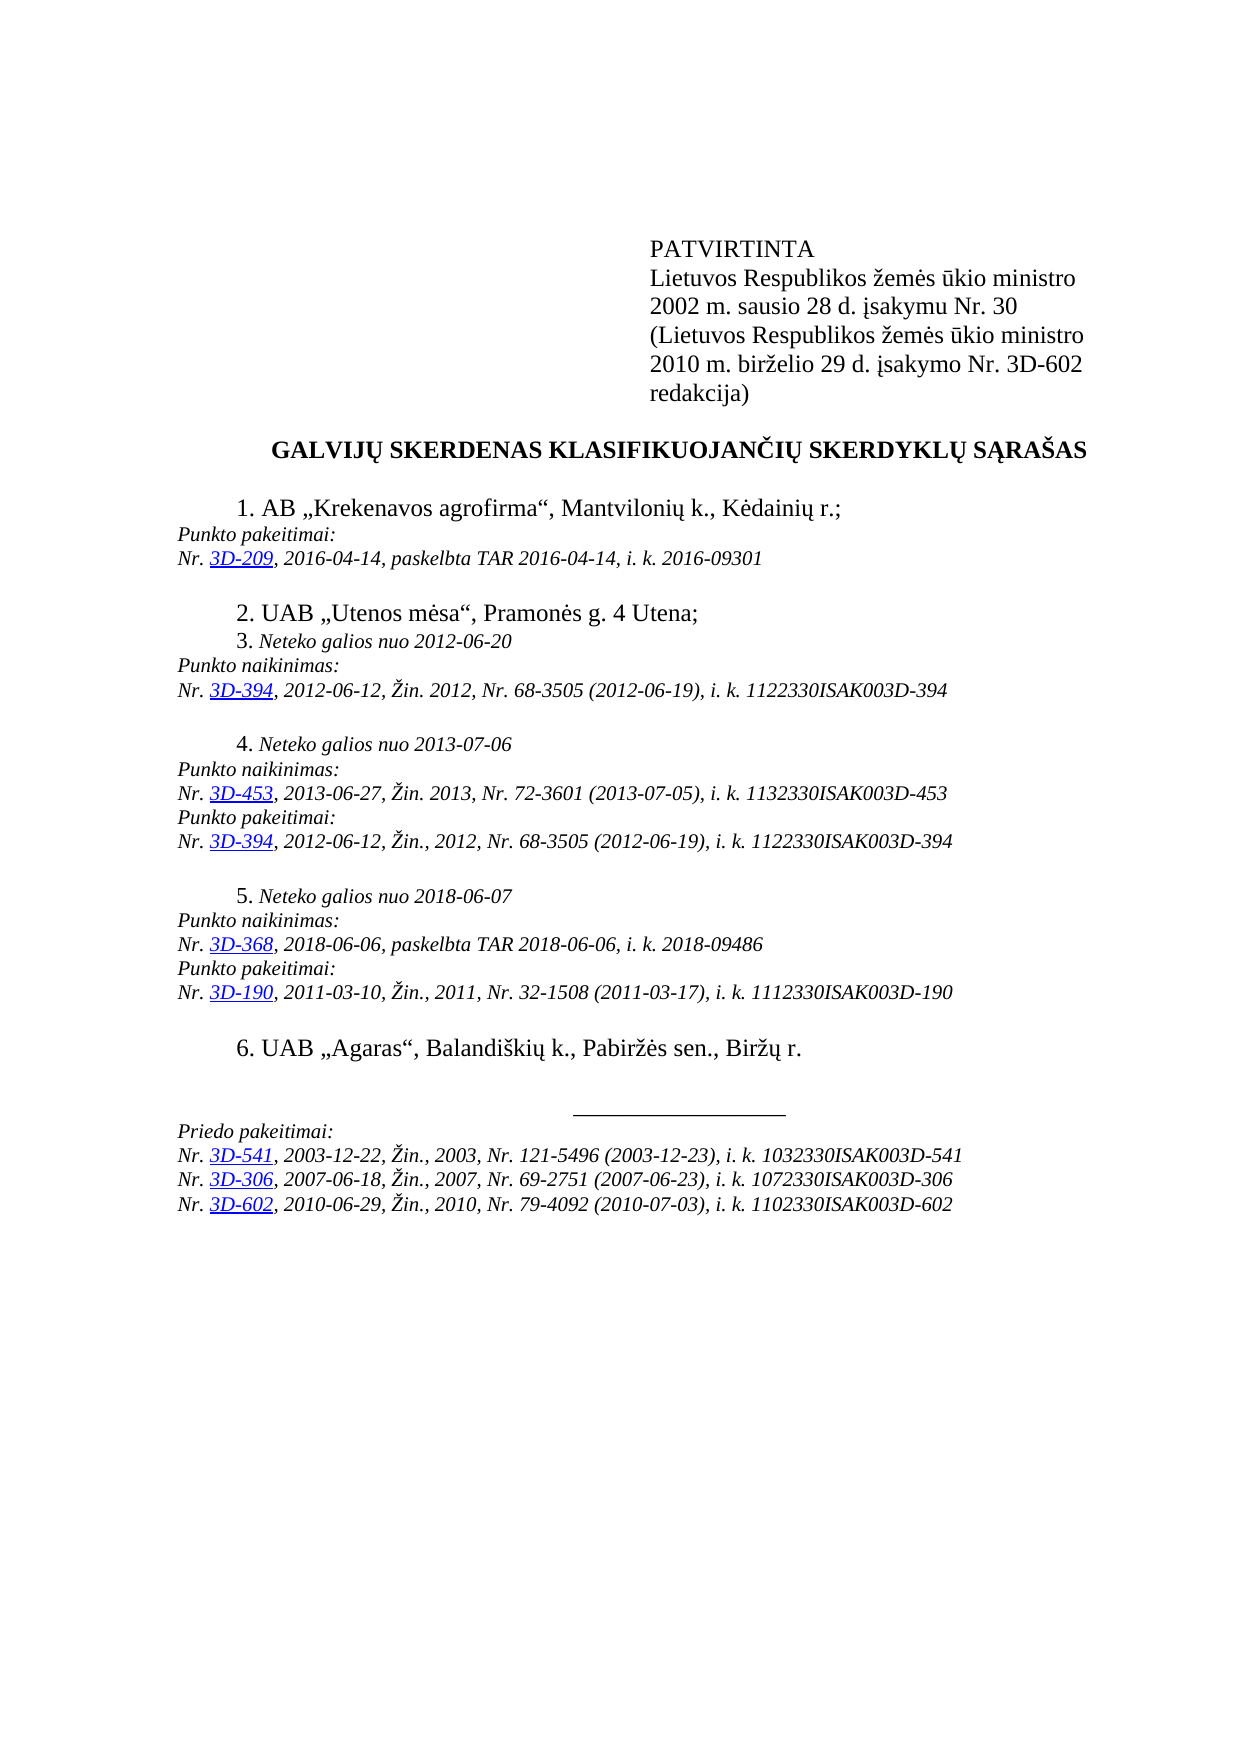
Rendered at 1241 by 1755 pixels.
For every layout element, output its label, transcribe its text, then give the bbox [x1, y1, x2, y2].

text _________________ [177, 1091, 1181, 1119]
text Nr. 3D-394, 2012-06-12, Žin., 2012, Nr. 68-3505 (2012-06-19), i. k. 1122330ISAK003D-394 [177, 829, 1181, 853]
text Punkto pakeitimai: [177, 805, 1181, 829]
text 6. UAB „Agaras“, Balandiškių k., Pabiržės sen., Biržų r. [177, 1033, 1181, 1062]
text 4. Neteko galios nuo 2013-07-06 [177, 730, 1181, 757]
text GALVIJŲ SKERDENAS KLASIFIKUOJANČIŲ SKERDYKLŲ SĄRAŠAS [177, 435, 1181, 464]
text Nr. 3D-368, 2018-06-06, paskelbta TAR 2018-06-06, i. k. 2018-09486 [177, 932, 1181, 956]
text PATVIRTINTA [649, 234, 1181, 263]
text Nr. 3D-602, 2010-06-29, Žin., 2010, Nr. 79-4092 (2010-07-03), i. k. 1102330ISAK003D-602 [177, 1191, 1181, 1216]
text (Lietuvos Respublikos žemės ūkio ministro [649, 320, 1181, 349]
text Lietuvos Respublikos žemės ūkio ministro [649, 263, 1181, 291]
text 5. Neteko galios nuo 2018-06-07 [177, 882, 1181, 908]
text 1. AB „Krekenavos agrofirma“, Mantvilonių k., Kėdainių r.; [177, 493, 1181, 521]
text 2010 m. birželio 29 d. įsakymo Nr. 3D-602 redakcija) [649, 349, 1181, 406]
text Punkto pakeitimai: [177, 956, 1181, 980]
text 3. Neteko galios nuo 2012-06-20 [177, 627, 1181, 653]
text Nr. 3D-394, 2012-06-12, Žin. 2012, Nr. 68-3505 (2012-06-19), i. k. 1122330ISAK003D-394 [177, 677, 1181, 702]
text 2002 m. sausio 28 d. įsakymu Nr. 30 [649, 291, 1181, 320]
text Punkto naikinimas: [177, 908, 1181, 932]
text Punkto pakeitimai: [177, 521, 1181, 546]
text 2. UAB „Utenos mėsa“, Pramonės g. 4 Utena; [177, 598, 1181, 627]
text Punkto naikinimas: [177, 653, 1181, 677]
text Nr. 3D-190, 2011-03-10, Žin., 2011, Nr. 32-1508 (2011-03-17), i. k. 1112330ISAK003D-190 [177, 980, 1181, 1004]
text Nr. 3D-453, 2013-06-27, Žin. 2013, Nr. 72-3601 (2013-07-05), i. k. 1132330ISAK003D-453 [177, 781, 1181, 805]
text Nr. 3D-209, 2016-04-14, paskelbta TAR 2016-04-14, i. k. 2016-09301 [177, 546, 1181, 569]
text Punkto naikinimas: [177, 757, 1181, 781]
text Nr. 3D-306, 2007-06-18, Žin., 2007, Nr. 69-2751 (2007-06-23), i. k. 1072330ISAK003D-306 [177, 1167, 1181, 1191]
text Priedo pakeitimai: [177, 1119, 1181, 1143]
text Nr. 3D-541, 2003-12-22, Žin., 2003, Nr. 121-5496 (2003-12-23), i. k. 1032330ISAK003D-541 [177, 1143, 1181, 1167]
